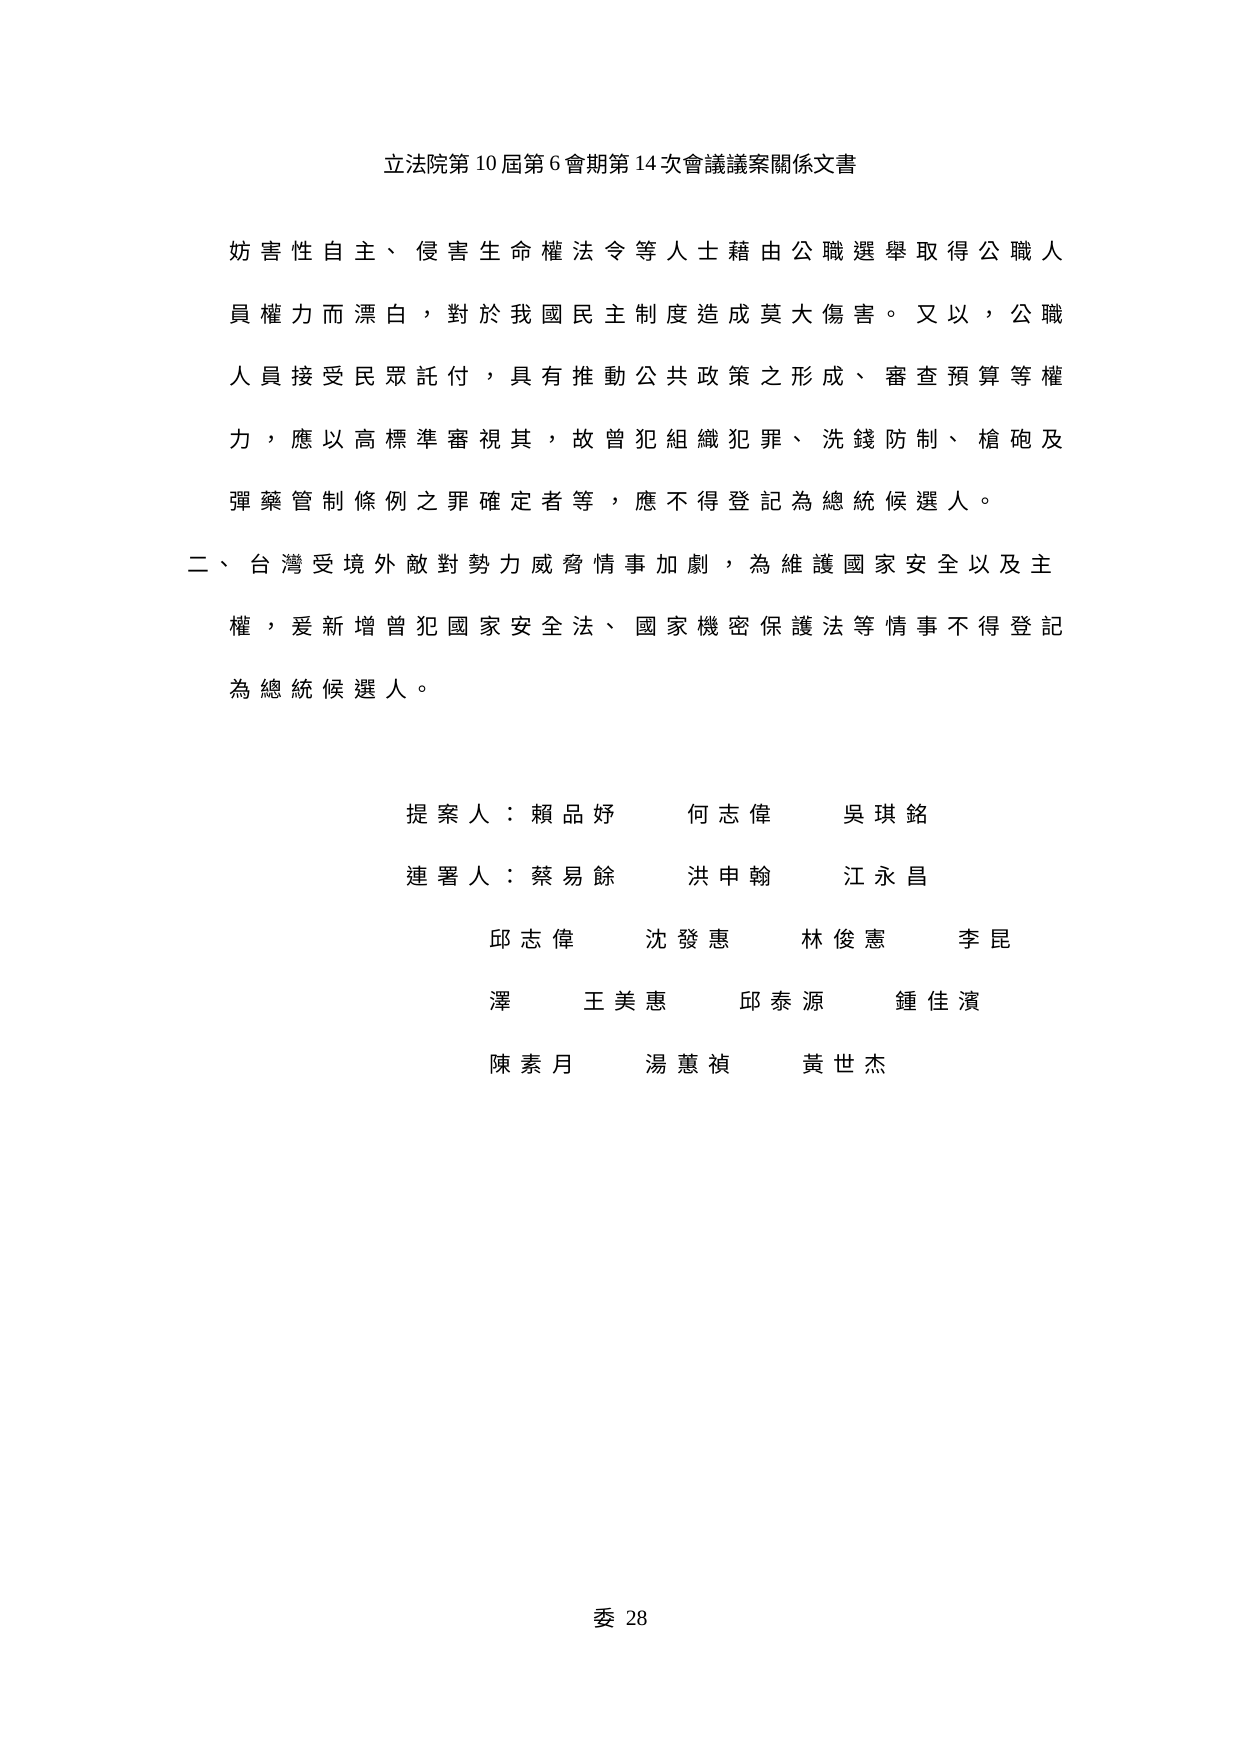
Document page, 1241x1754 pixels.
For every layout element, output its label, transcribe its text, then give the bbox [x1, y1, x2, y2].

text 二、台灣受境外敵對勢力威脅情事加劇，為維護國家安全以及主權，爰新增曾犯國家安全法、國家機密保護法等情事不得登記為總統候選人。 [173, 531, 1089, 719]
text 連署人：蔡易餘 洪申翰 江永昌 邱志偉 沈發惠 林俊憲 李昆澤 王美惠 邱泰源 鍾佳濱 陳素月 湯蕙禎 黃世杰 [393, 844, 1023, 1094]
text 妨害性自主、侵害生命權法令等人士藉由公職選舉取得公職人員權力而漂白，對於我國民主制度造成莫大傷害。又以，公職人員接受民眾託付，具有推動公共政策之形成、審查預算等權力，應以高標準審視其，故曾犯組織犯罪、洗錢防制、槍砲及彈藥管制條例之罪確定者等，應不得登記為總統候選人。 [173, 219, 1089, 531]
text 提案人：賴品妤 何志偉 吳琪銘 [393, 781, 1023, 844]
